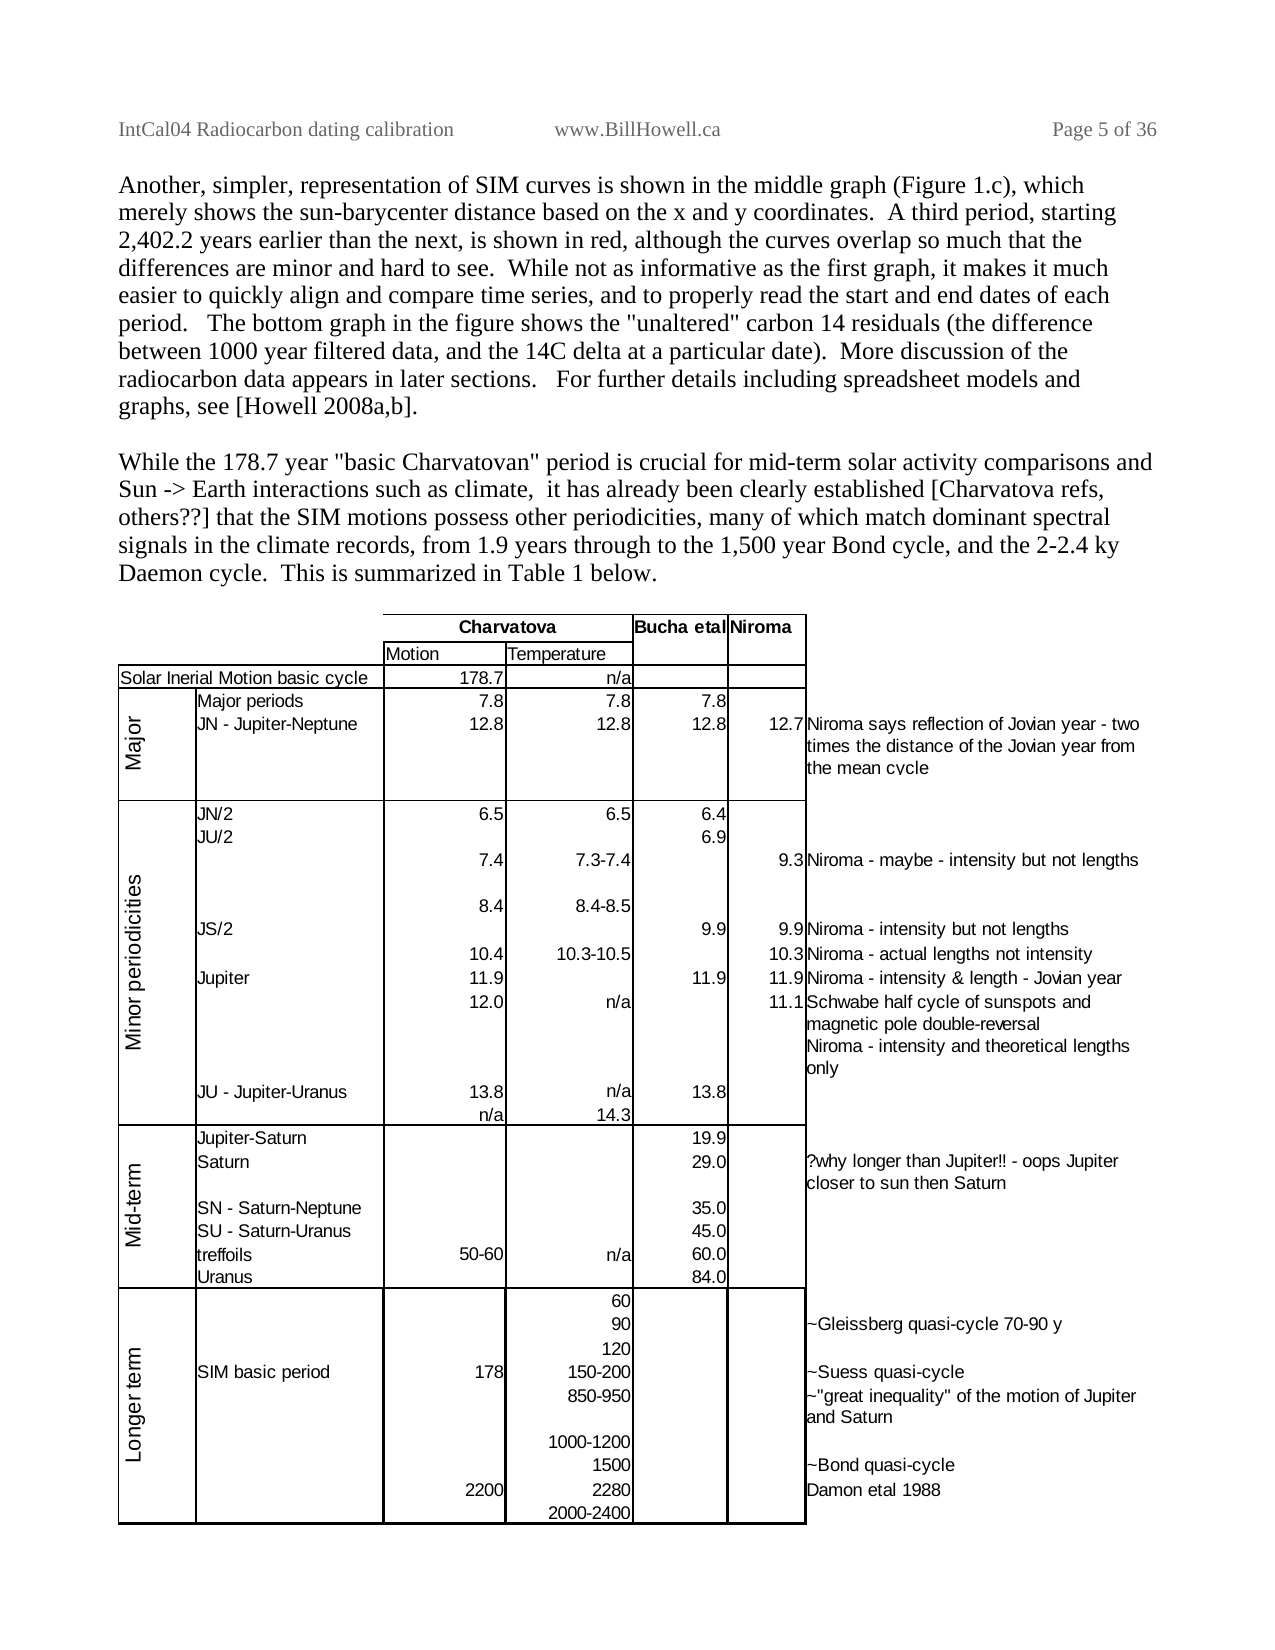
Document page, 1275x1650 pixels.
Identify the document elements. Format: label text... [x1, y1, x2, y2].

text While the 178.7 year "basic Charvatovan" period is crucial for mid-term solar activity comparisons and Sun -> Earth interactions such as climate, it has already been clearly established [Charvatova refs, others??] that the SIM motions possess other periodicities, many of which match dominant spectral signals in the climate records, from 1.9 years through to the 1,500 year Bond cycle, and the 2-2.4 ky Daemon cycle. This is summarized in Table 1 below. [118, 448, 1157, 586]
text Another, simpler, representation of SIM curves is shown in the middle graph (Figure 1.c), which merely shows the sun-barycenter distance based on the x and y coordinates. A third period, starting 2,402.2 years earlier than the next, is shown in red, although the curves overlap so much that the differences are minor and hard to see. While not as informative as the first graph, it makes it much easier to quickly align and compare time series, and to properly read the start and end dates of each period. The bottom graph in the figure shows the "unaltered" carbon 14 residuals (the difference between 1000 year filtered data, and the 14C delta at a particular date). More discussion of the radiocarbon data appears in later sections. For further details including spreadsheet models and graphs, see [Howell 2008a,b]. [118, 171, 1157, 420]
